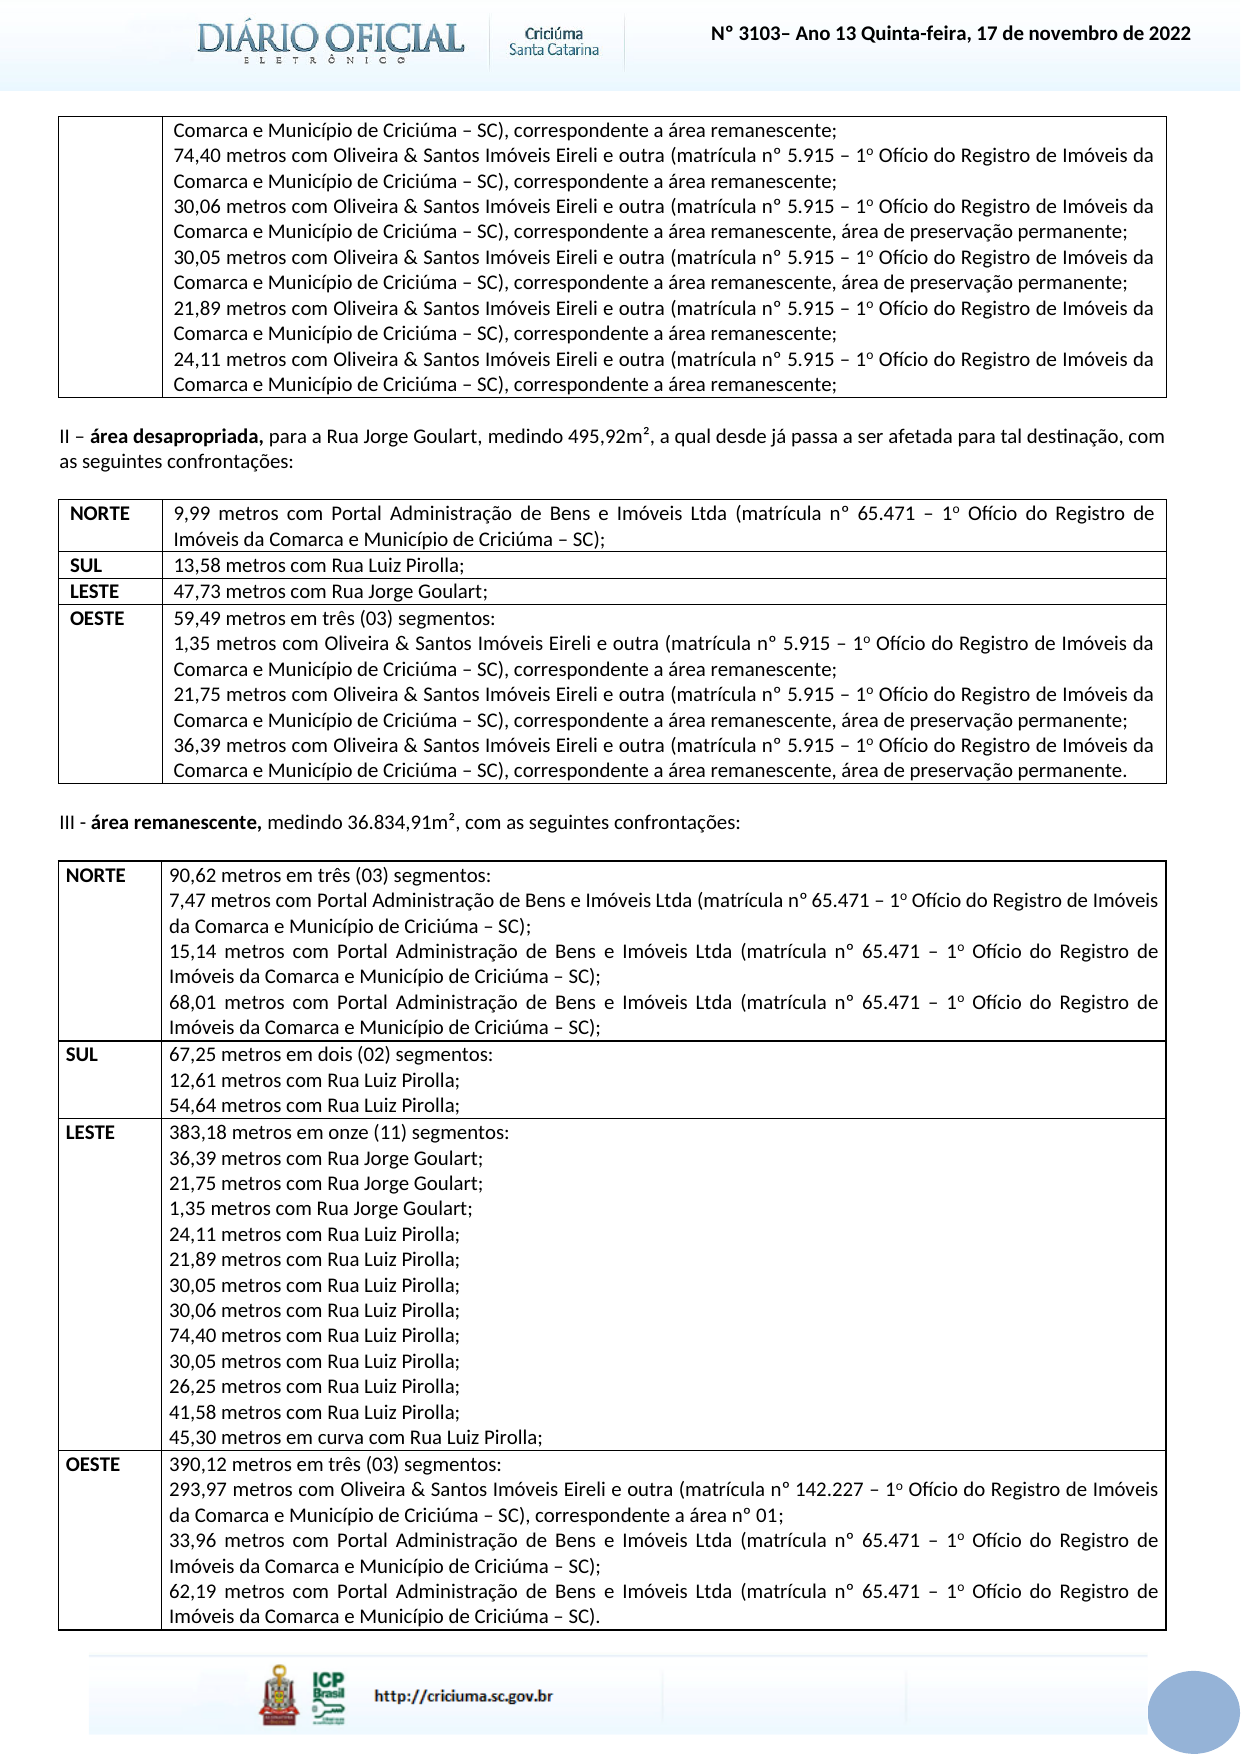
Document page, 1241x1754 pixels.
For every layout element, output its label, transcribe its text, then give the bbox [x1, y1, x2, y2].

table_cell SUL [59, 552, 162, 578]
table_cell OESTE [59, 605, 162, 783]
table_header NORTE [59, 500, 162, 551]
table_cell 67,25 metros em dois (02) segmentos: 12,61 metros com Rua Luiz Pirolla; 54,64 metros com Rua Luiz Pirolla; [162, 1042, 1165, 1118]
table_cell OESTE [59, 1451, 161, 1629]
table_cell Comarca e Município de Criciúma – SC), correspondente a área remanescente; 74,40 metros com Oliveira & Santos Imóveis Eireli e outra (matrícula nº 5.915 – 1o Ofício do Registro de Imóveis da Comarca e Município de Criciúma – SC), correspondente a área remanescente; 30,06 metros com Oliveira & Santos Imóveis Eireli e outra (matrícula nº 5.915 – 1o Ofício do Registro de Imóveis da Comarca e Município de Criciúma – SC), correspondente a área remanescente, área de preservação permanente; 30,05 metros com Oliveira & Santos Imóveis Eireli e outra (matrícula nº 5.915 – 1o Ofício do Registro de Imóveis da Comarca e Município de Criciúma – SC), correspondente a área remanescente, área de preservação permanente; 21,89 metros com Oliveira & Santos Imóveis Eireli e outra (matrícula nº 5.915 – 1o Ofício do Registro de Imóveis da Comarca e Município de Criciúma – SC), correspondente a área remanescente; 24,11 metros com Oliveira & Santos Imóveis Eireli e outra (matrícula nº 5.915 – 1o Ofício do Registro de Imóveis da Comarca e Município de Criciúma – SC), correspondente a área remanescente; [163, 117, 1166, 397]
table_header 9,99 metros com Portal Administração de Bens e Imóveis Ltda (matrícula nº 65.471 – 1o Ofício do Registro de Imóveis da Comarca e Município de Criciúma – SC); [163, 500, 1166, 551]
table_cell [59, 117, 162, 397]
table_cell LESTE [59, 579, 162, 604]
table_header 90,62 metros em três (03) segmentos: 7,47 metros com Portal Administração de Bens e Imóveis Ltda (matrícula nº 65.471 – 1o Ofício do Registro de Imóveis da Comarca e Município de Criciúma – SC); 15,14 metros com Portal Administração de Bens e Imóveis Ltda (matrícula nº 65.471 – 1o Ofício do Registro de Imóveis da Comarca e Município de Criciúma – SC); 68,01 metros com Portal Administração de Bens e Imóveis Ltda (matrícula nº 65.471 – 1o Ofício do Registro de Imóveis da Comarca e Município de Criciúma – SC); [162, 862, 1165, 1040]
table_cell LESTE [59, 1119, 161, 1450]
table_cell 390,12 metros em três (03) segmentos: 293,97 metros com Oliveira & Santos Imóveis Eireli e outra (matrícula nº 142.227 – 1o Ofício do Registro de Imóveis da Comarca e Município de Criciúma – SC), correspondente a área nº 01; 33,96 metros com Portal Administração de Bens e Imóveis Ltda (matrícula nº 65.471 – 1o Ofício do Registro de Imóveis da Comarca e Município de Criciúma – SC); 62,19 metros com Portal Administração de Bens e Imóveis Ltda (matrícula nº 65.471 – 1o Ofício do Registro de Imóveis da Comarca e Município de Criciúma – SC). [162, 1451, 1165, 1629]
text III - área remanescente, medindo 36.834,91m², com as seguintes confrontações: [59, 809, 1167, 835]
table_cell 13,58 metros com Rua Luiz Pirolla; [163, 552, 1166, 578]
table_cell 47,73 metros com Rua Jorge Goulart; [163, 579, 1166, 604]
table_cell 59,49 metros em três (03) segmentos: 1,35 metros com Oliveira & Santos Imóveis Eireli e outra (matrícula nº 5.915 – 1o Ofício do Registro de Imóveis da Comarca e Município de Criciúma – SC), correspondente a área remanescente; 21,75 metros com Oliveira & Santos Imóveis Eireli e outra (matrícula nº 5.915 – 1o Ofício do Registro de Imóveis da Comarca e Município de Criciúma – SC), correspondente a área remanescente, área de preservação permanente; 36,39 metros com Oliveira & Santos Imóveis Eireli e outra (matrícula nº 5.915 – 1o Ofício do Registro de Imóveis da Comarca e Município de Criciúma – SC), correspondente a área remanescente, área de preservação permanente. [163, 605, 1166, 783]
table_cell SUL [59, 1042, 161, 1118]
table_cell 383,18 metros em onze (11) segmentos: 36,39 metros com Rua Jorge Goulart; 21,75 metros com Rua Jorge Goulart; 1,35 metros com Rua Jorge Goulart; 24,11 metros com Rua Luiz Pirolla; 21,89 metros com Rua Luiz Pirolla; 30,05 metros com Rua Luiz Pirolla; 30,06 metros com Rua Luiz Pirolla; 74,40 metros com Rua Luiz Pirolla; 30,05 metros com Rua Luiz Pirolla; 26,25 metros com Rua Luiz Pirolla; 41,58 metros com Rua Luiz Pirolla; 45,30 metros em curva com Rua Luiz Pirolla; [162, 1119, 1165, 1450]
table_header NORTE [59, 862, 161, 1040]
text II – área desapropriada, para a Rua Jorge Goulart, medindo 495,92m², a qual desde já passa a ser afetada para tal destinação, com as seguintes confrontações: [59, 423, 1167, 474]
